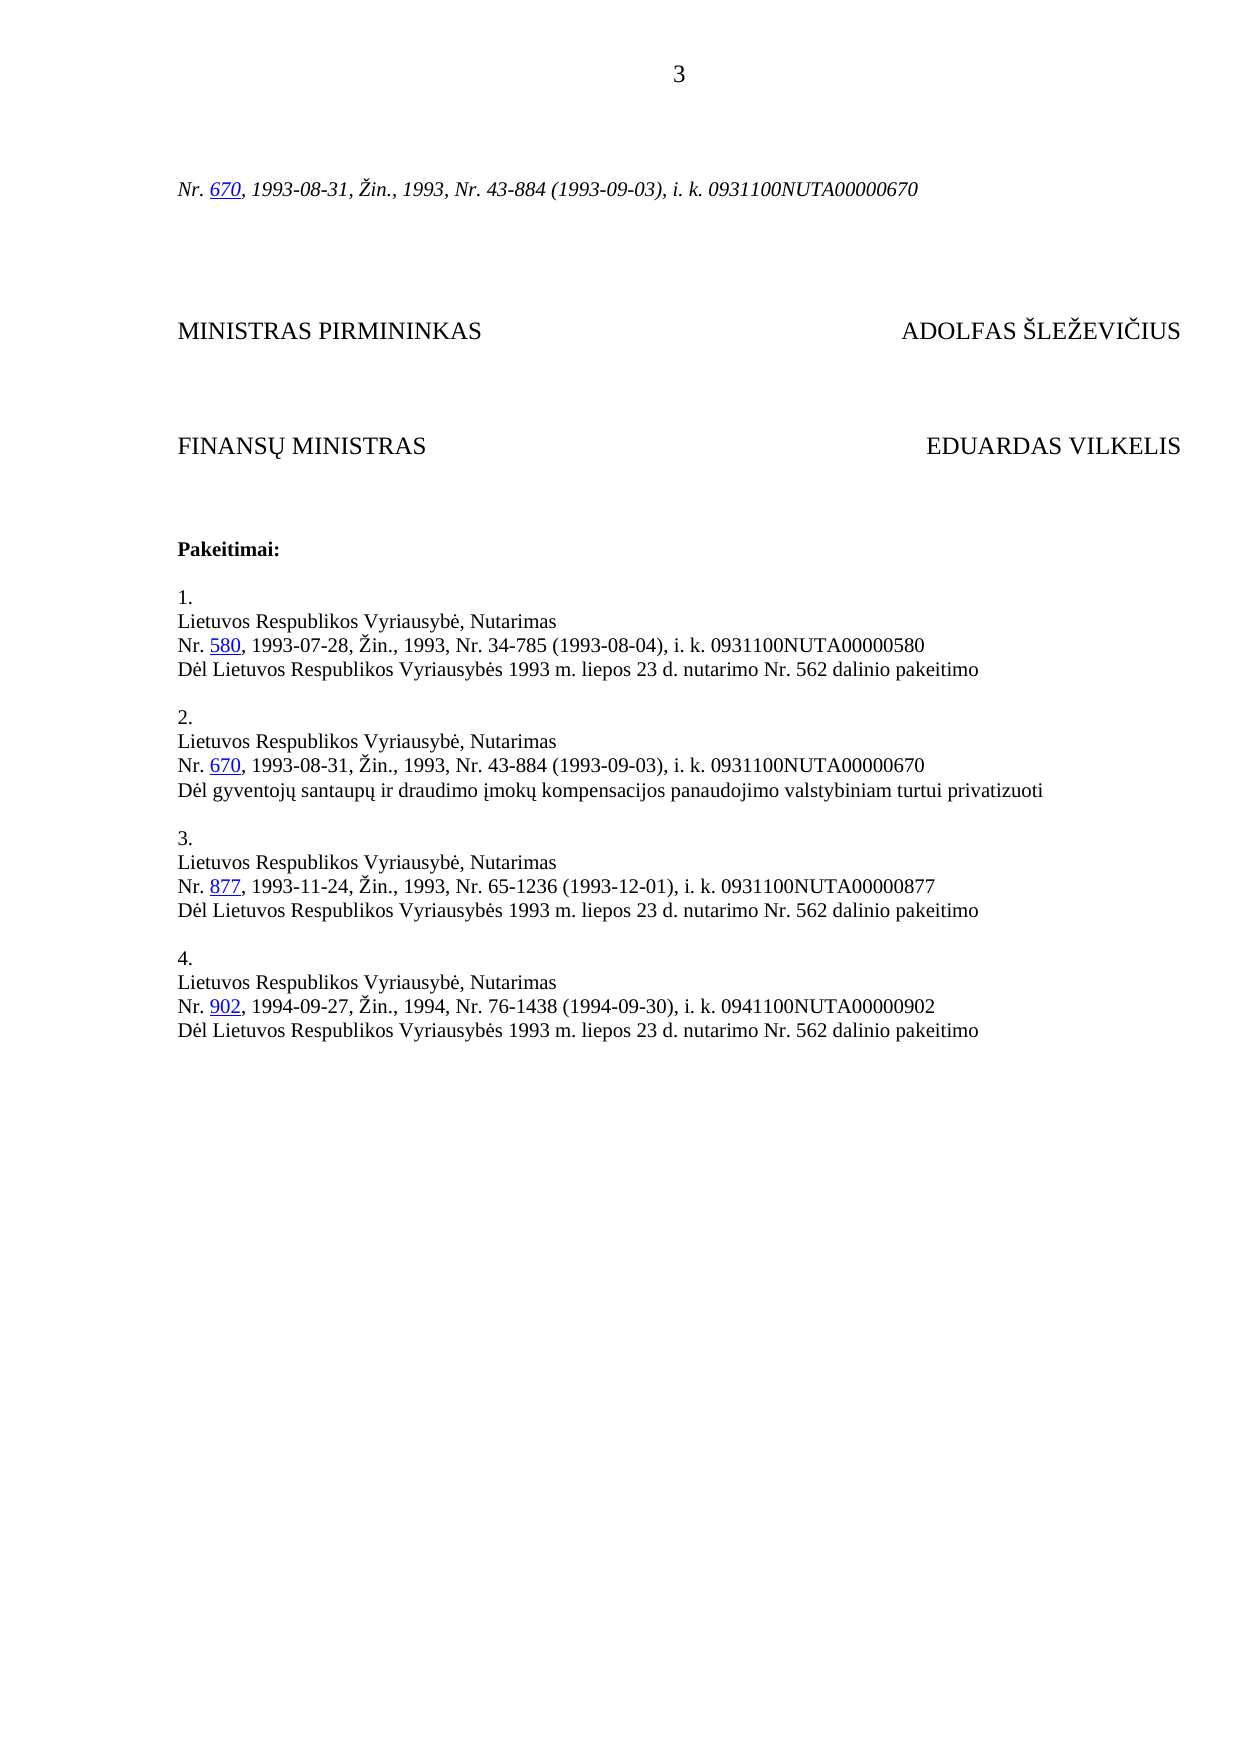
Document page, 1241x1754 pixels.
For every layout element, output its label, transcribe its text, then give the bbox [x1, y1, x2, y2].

text Lietuvos Respublikos Vyriausybė, Nutarimas [177, 729, 1181, 753]
text 4. [177, 946, 1181, 970]
text MINISTRAS PIRMININKAS ADOLFAS ŠLEŽEVIČIUS [177, 316, 1181, 345]
text Dėl gyventojų santaupų ir draudimo įmokų kompensacijos panaudojimo valstybiniam turtui privatizuoti [177, 777, 1181, 802]
text FINANSŲ MINISTRAS EDUARDAS VILKELIS [177, 431, 1181, 460]
text Nr. 670, 1993-08-31, Žin., 1993, Nr. 43-884 (1993-09-03), i. k. 0931100NUTA00000670 [177, 753, 1181, 777]
text Dėl Lietuvos Respublikos Vyriausybės 1993 m. liepos 23 d. nutarimo Nr. 562 dalinio pakeitimo [177, 657, 1181, 681]
text Nr. 670, 1993-08-31, Žin., 1993, Nr. 43-884 (1993-09-03), i. k. 0931100NUTA00000670 [177, 177, 1181, 201]
text Lietuvos Respublikos Vyriausybė, Nutarimas [177, 850, 1181, 874]
text 3. [177, 826, 1181, 850]
text Nr. 902, 1994-09-27, Žin., 1994, Nr. 76-1438 (1994-09-30), i. k. 0941100NUTA00000902 [177, 994, 1181, 1018]
text Nr. 877, 1993-11-24, Žin., 1993, Nr. 65-1236 (1993-12-01), i. k. 0931100NUTA00000877 [177, 874, 1181, 898]
text Pakeitimai: [177, 537, 1181, 561]
text 1. [177, 585, 1181, 609]
text 2. [177, 705, 1181, 729]
text Lietuvos Respublikos Vyriausybė, Nutarimas [177, 609, 1181, 633]
text Dėl Lietuvos Respublikos Vyriausybės 1993 m. liepos 23 d. nutarimo Nr. 562 dalinio pakeitimo [177, 1018, 1181, 1042]
text Nr. 580, 1993-07-28, Žin., 1993, Nr. 34-785 (1993-08-04), i. k. 0931100NUTA00000580 [177, 633, 1181, 657]
text Dėl Lietuvos Respublikos Vyriausybės 1993 m. liepos 23 d. nutarimo Nr. 562 dalinio pakeitimo [177, 898, 1181, 922]
text Lietuvos Respublikos Vyriausybė, Nutarimas [177, 970, 1181, 994]
